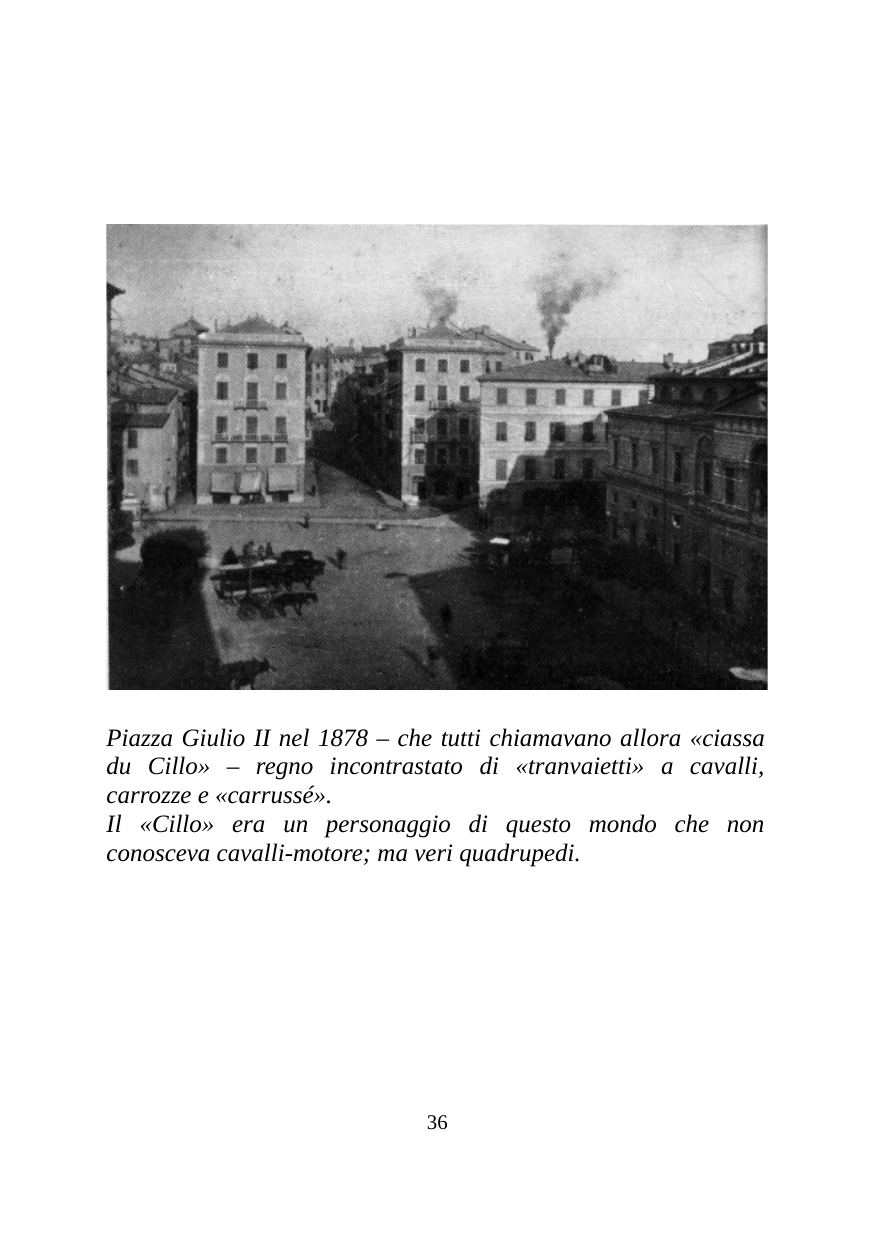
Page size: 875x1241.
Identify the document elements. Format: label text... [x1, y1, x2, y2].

picture [106, 224, 768, 690]
table_cell Piazza Giulio II nel 1878 – che tutti chiamavano allora «ciassa du Cillo» – regno incontrastato di «tranvaietti» a cavalli, carrozze e «carrussé». Il «Cillo» era un personaggio di questo mondo che non conosceva cavalli-motore; ma veri quadrupedi. [106, 723, 768, 866]
table_header [106, 690, 768, 723]
